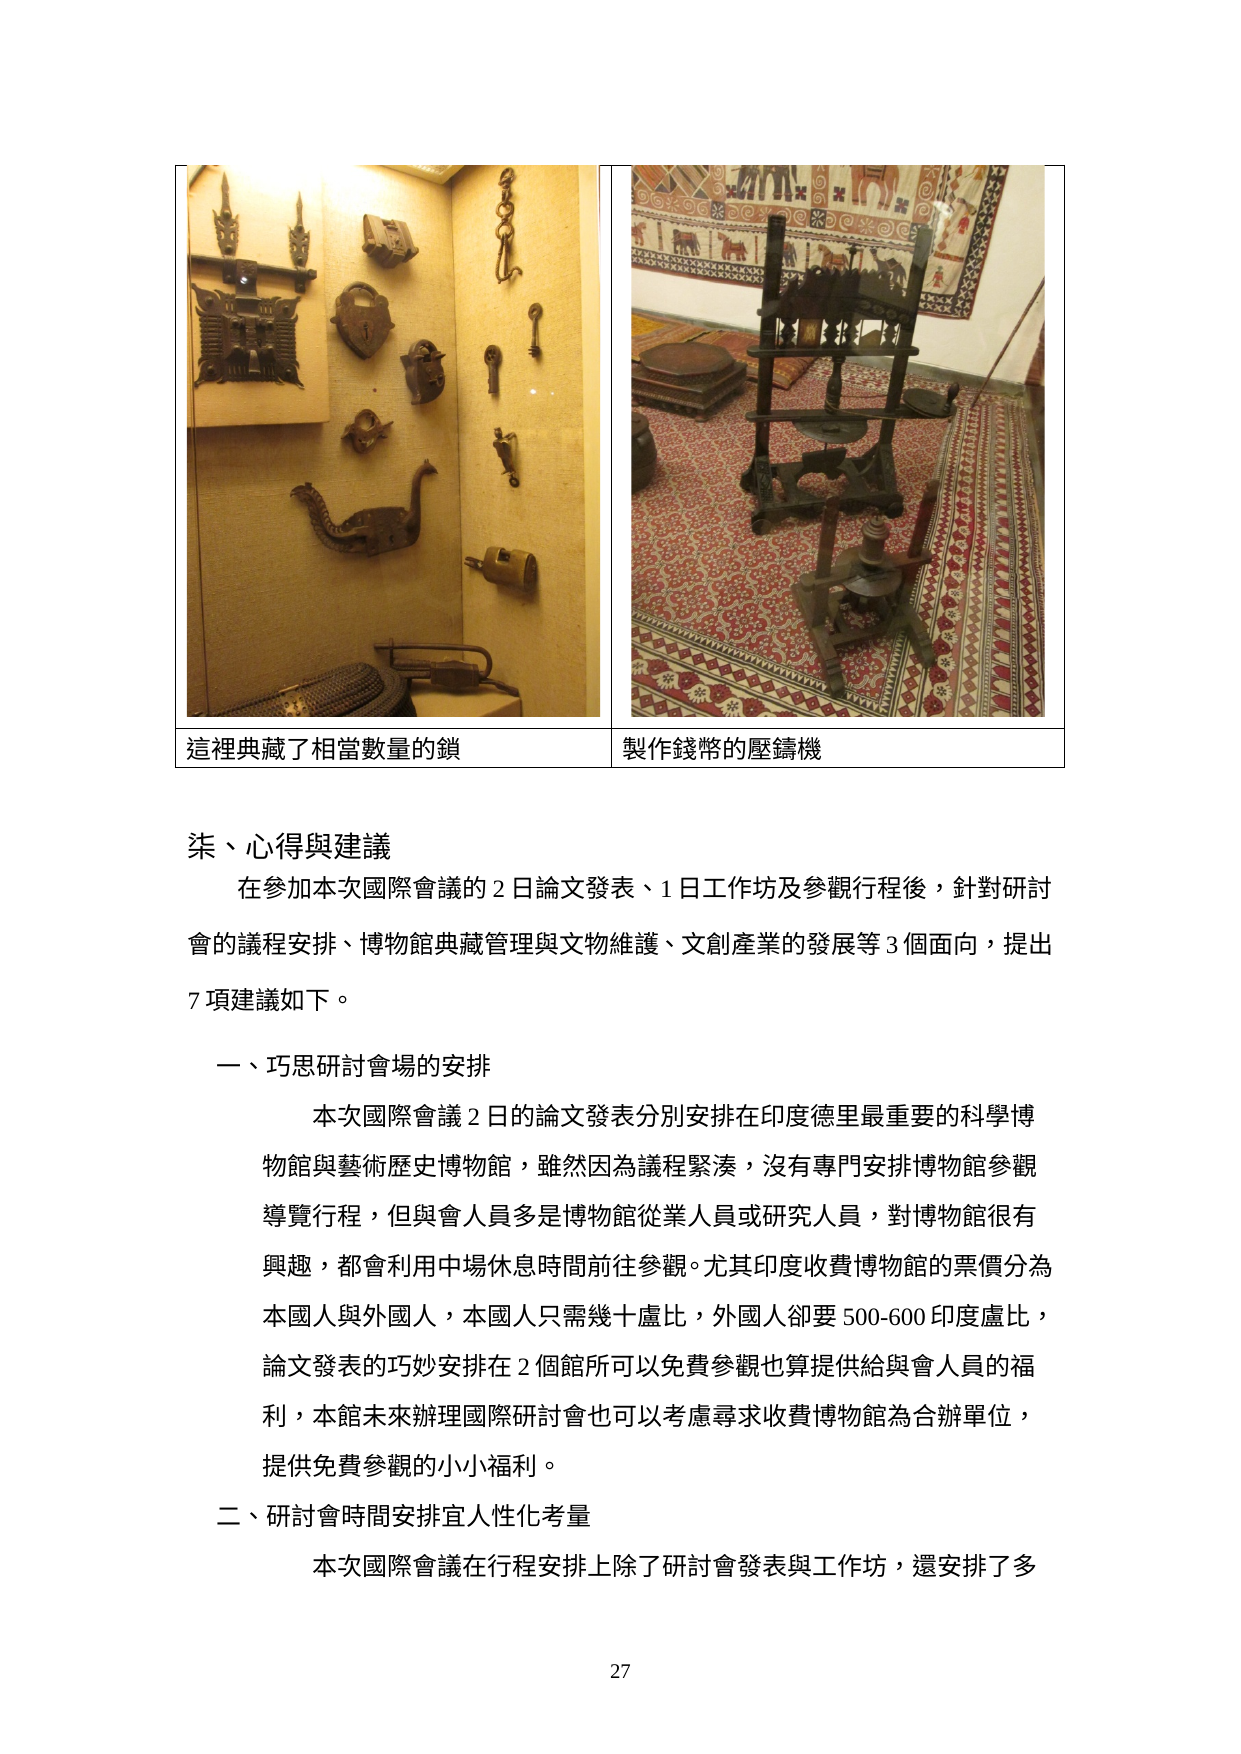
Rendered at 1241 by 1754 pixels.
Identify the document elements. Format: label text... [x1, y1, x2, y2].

picture [186, 165, 600, 717]
text 柒、心得與建議 [187, 818, 1053, 868]
text 二、研討會時間安排宜人性化考量 [217, 1486, 1053, 1536]
table_cell [612, 166, 1064, 728]
table_cell [176, 166, 611, 728]
picture [631, 165, 1045, 717]
text 本次國際會議2日的論文發表分別安排在印度德里最重要的科學博物館與藝術歷史博物館，雖然因為議程緊湊，沒有專門安排博物館參觀導覽行程，但與會人員多是博物館從業人員或研究人員，對博物館很有興趣，都會利用中場休息時間前往參觀。尤其印度收費博物館的票價分為本國人與外國人，本國人只需幾十盧比，外國人卻要500-600印度盧比，論文發表的巧妙安排在2個館所可以免費參觀也算提供給與會人員的福利，本館未來辦理國際研討會也可以考慮尋求收費博物館為合辦單位，提供免費參觀的小小福利。 [262, 1086, 1053, 1486]
text 在參加本次國際會議的2日論文發表、1日工作坊及參觀行程後，針對研討會的議程安排、博物館典藏管理與文物維護、文創產業的發展等3個面向，提出7項建議如下。 [187, 868, 1053, 1018]
table_cell 製作錢幣的壓鑄機 [612, 729, 1064, 767]
table_cell 這裡典藏了相當數量的鎖 [176, 729, 611, 767]
text 本次國際會議在行程安排上除了研討會發表與工作坊，還安排了多項參觀行程，內容相當豐富。但是在時間的控制上，第1天在發表完畢後，雖然已經是晚上6點半，卻先安排印度傳統藝術的表演，接近8點才用餐，第2天6點工作坊結束後，先塞了1個半小時車到Sanskriti博物館參觀1個多小時，接近9點才用餐，回到飯店甚至已經超過11點，與會的人多已經筋疲力盡。爾後本館在承辦大型國際研討會時，在時間的安排上宜加強人性化考量，避免太緊湊的行程。 [262, 1536, 1053, 1586]
text 一、巧思研討會場的安排 [217, 1036, 1053, 1086]
